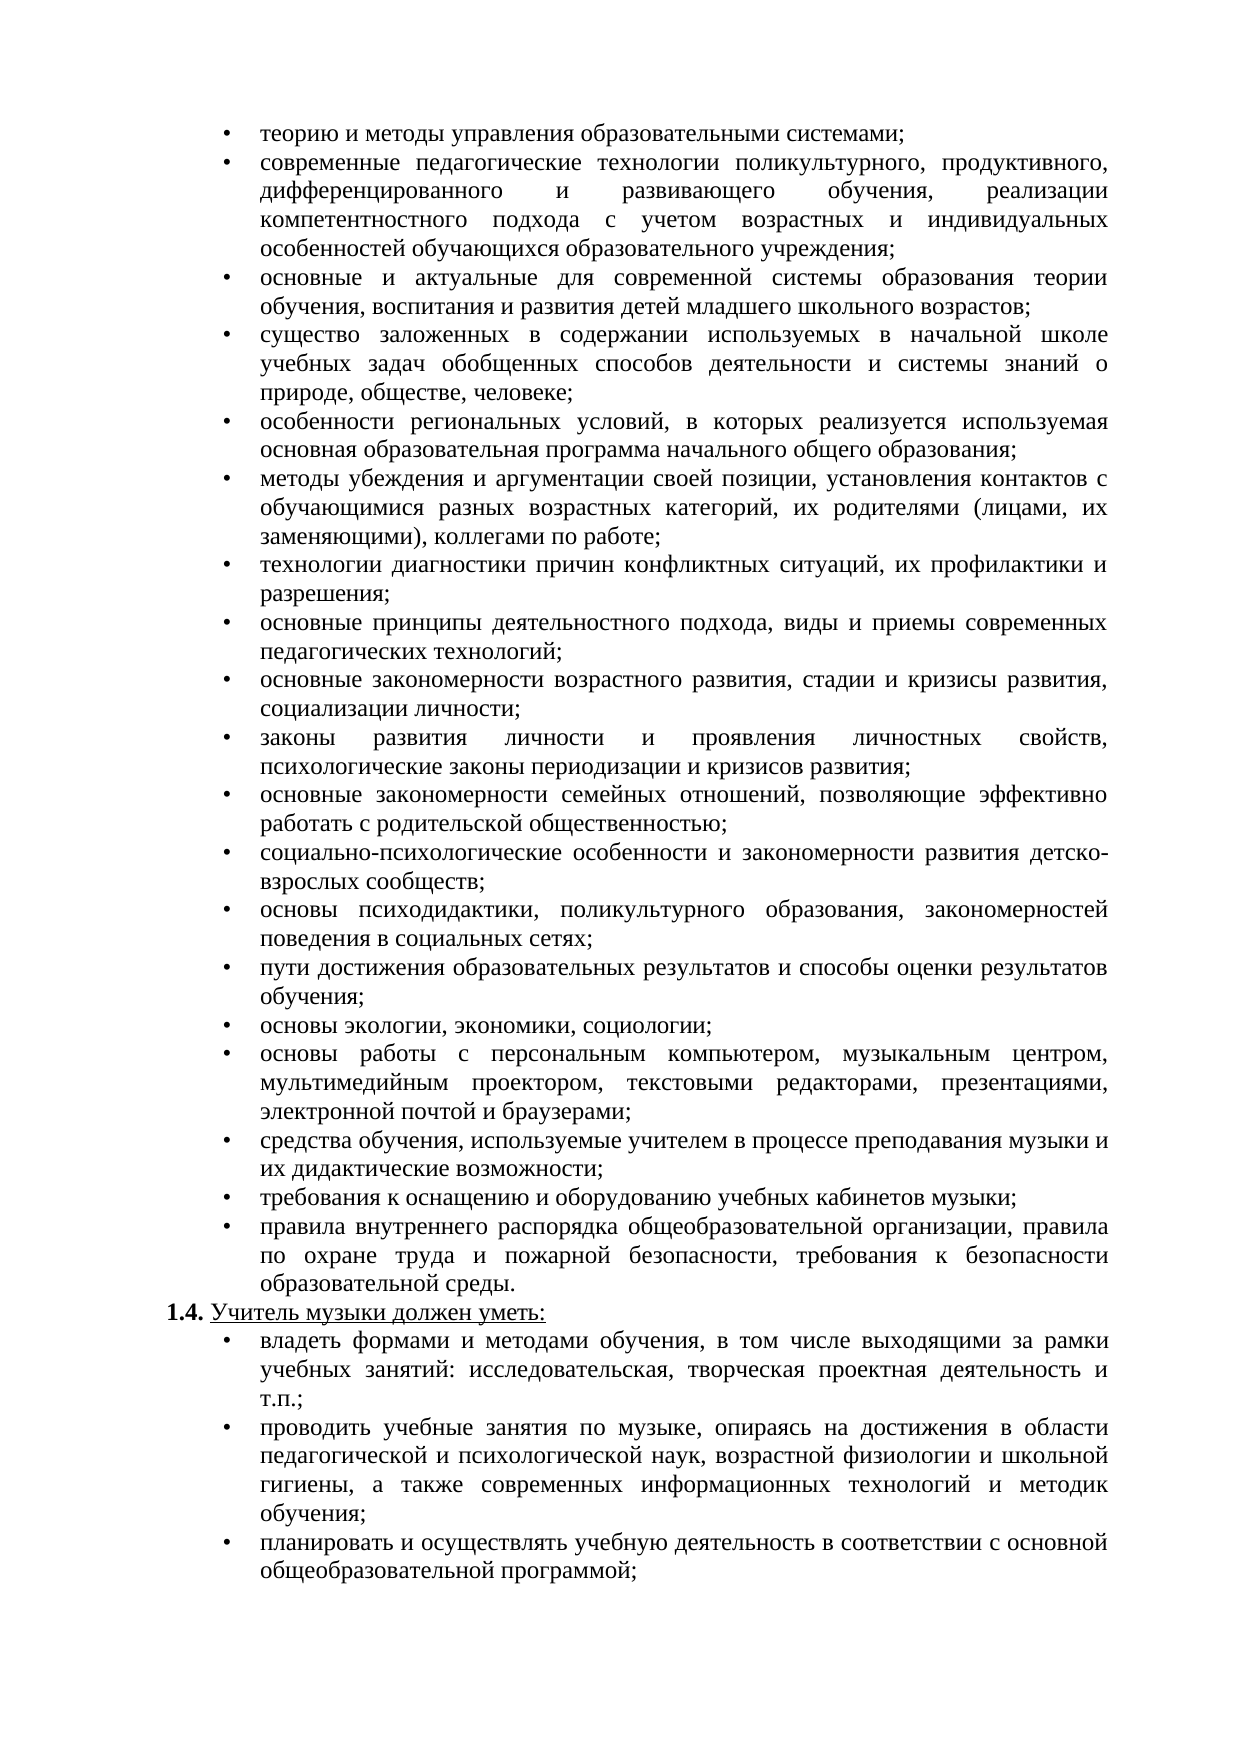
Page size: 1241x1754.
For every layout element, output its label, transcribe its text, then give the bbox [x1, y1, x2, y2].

list методы убеждения и аргументации своей позиции, установления контактов с обучающимися разных возрастных категорий, их родителями (лицами, их заменяющими), коллегами по работе; [222, 463, 1108, 549]
list планировать и осуществлять учебную деятельность в соответствии с основной общеобразовательной программой; [222, 1527, 1109, 1584]
list основные закономерности семейных отношений, позволяющие эффективно работать с родительской общественностью; [222, 779, 1108, 837]
list теорию и методы управления образовательными системами; [222, 118, 1122, 147]
list существо заложенных в содержании используемых в начальной школе учебных задач обобщенных способов деятельности и системы знаний о природе, обществе, человеке; [222, 319, 1109, 406]
list требования к оснащению и оборудованию учебных кабинетов музыки; [222, 1182, 1122, 1211]
list основные закономерности возрастного развития, стадии и кризисы развития, социализации личности; [222, 664, 1108, 722]
list основные и актуальные для современной системы образования теории обучения, воспитания и развития детей младшего школьного возрастов; [222, 262, 1108, 319]
list современные педагогические технологии поликультурного, продуктивного, дифференцированного и развивающего обучения, реализации компетентностного подхода с учетом возрастных и индивидуальных особенностей обучающихся образовательного учреждения; [222, 147, 1109, 262]
list особенности региональных условий, в которых реализуется используемая основная образовательная программа начального общего образования; [222, 406, 1108, 463]
list проводить учебные занятия по музыке, опираясь на достижения в области педагогической и психологической наук, возрастной физиологии и школьной гигиены, а также современных информационных технологий и методик обучения; [222, 1412, 1109, 1527]
list основы экологии, экономики, социологии; [222, 1010, 1122, 1038]
list законы развития личности и проявления личностных свойств, психологические законы периодизации и кризисов развития; [222, 722, 1108, 779]
list владеть формами и методами обучения, в том числе выходящими за рамки учебных занятий: исследовательская, творческая проектная деятельность и т.п.; [222, 1326, 1109, 1412]
list социально-психологические особенности и закономерности развития детско- взрослых сообществ; [222, 837, 1109, 894]
list основы работы с персональным компьютером, музыкальным центром, мультимедийным проектором, текстовыми редакторами, презентациями, электронной почтой и браузерами; [222, 1038, 1109, 1125]
list Учитель музыки должен уметь: [166, 1297, 1122, 1326]
list технологии диагностики причин конфликтных ситуаций, их профилактики и разрешения; [222, 549, 1108, 607]
list средства обучения, используемые учителем в процессе преподавания музыки и их дидактические возможности; [222, 1125, 1109, 1182]
list основные принципы деятельностного подхода, виды и приемы современных педагогических технологий; [222, 607, 1108, 664]
list основы психодидактики, поликультурного образования, закономерностей поведения в социальных сетях; [222, 894, 1109, 952]
list пути достижения образовательных результатов и способы оценки результатов обучения; [222, 952, 1108, 1010]
list правила внутреннего распорядка общеобразовательной организации, правила по охране труда и пожарной безопасности, требования к безопасности образовательной среды. [222, 1211, 1109, 1297]
